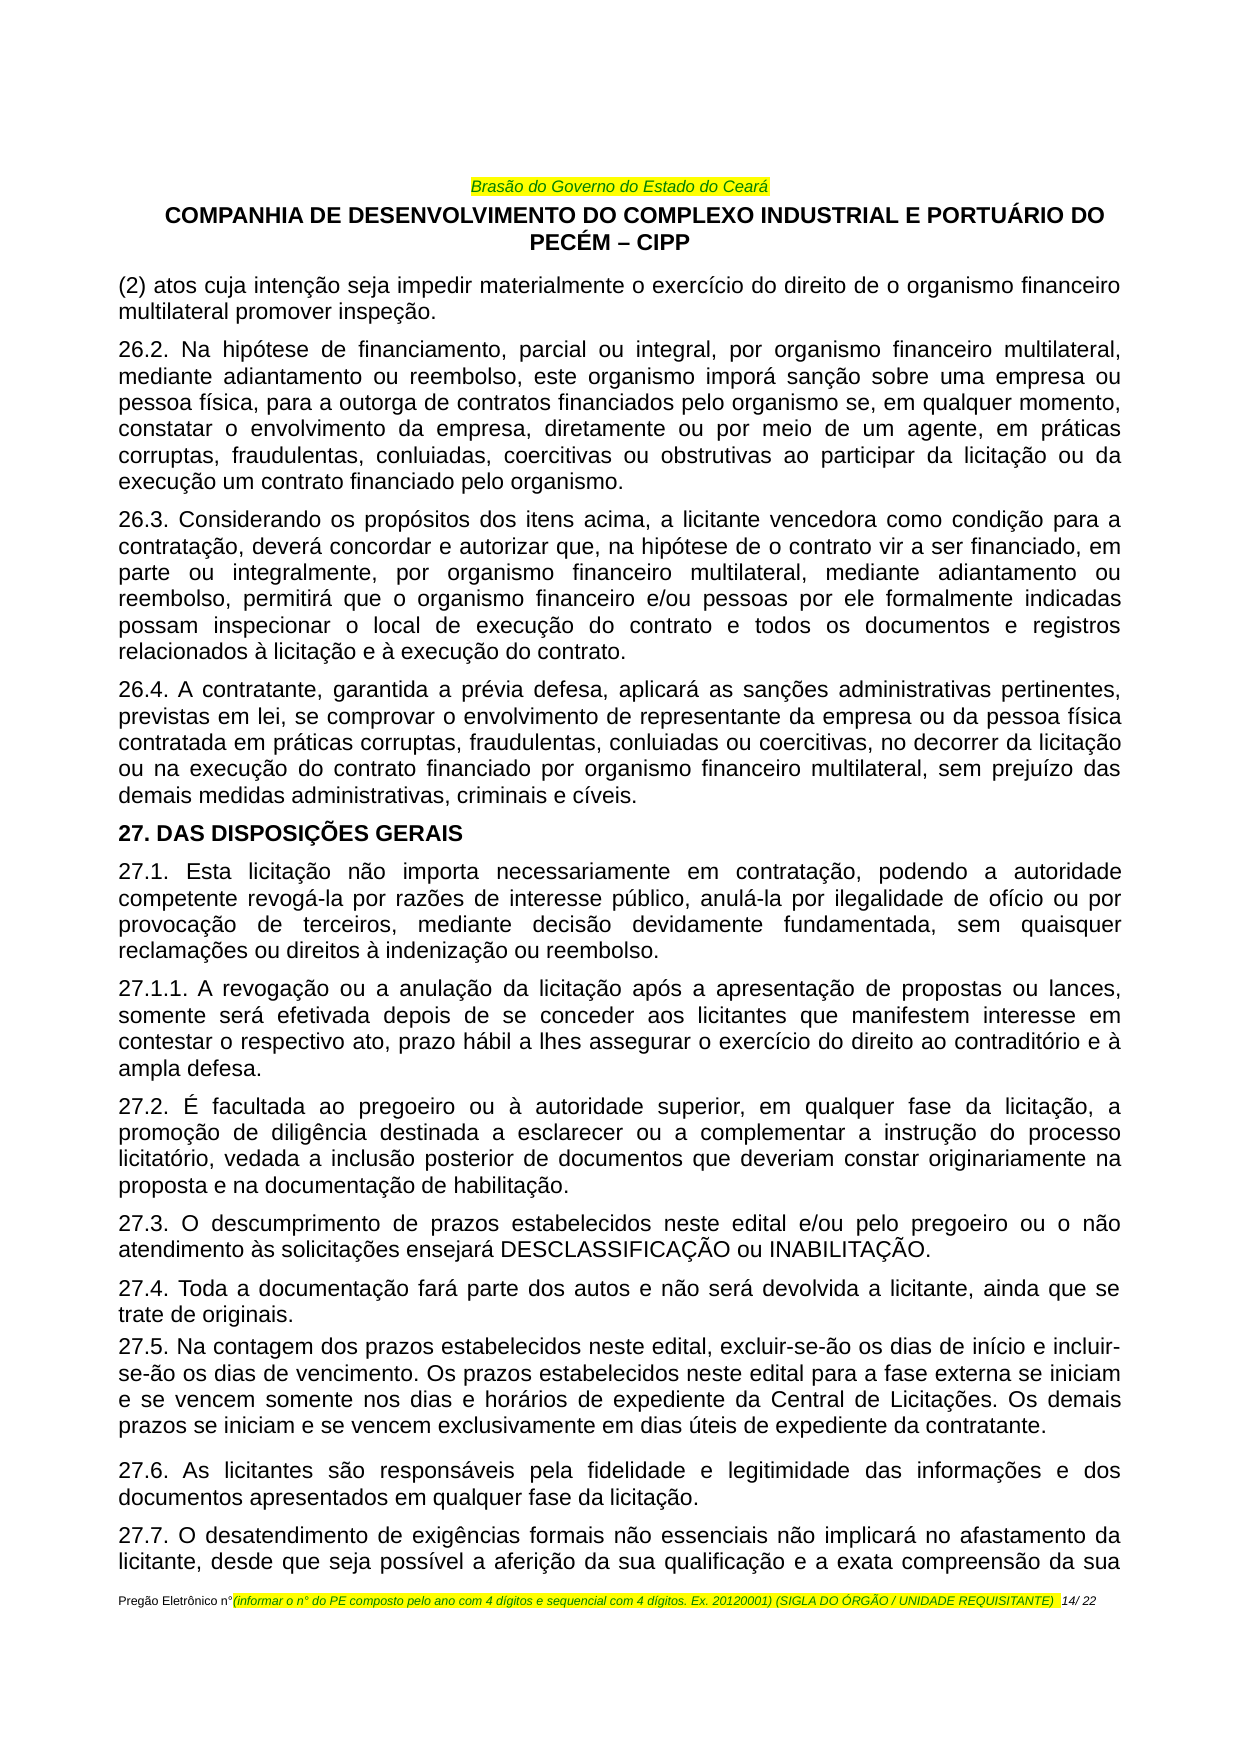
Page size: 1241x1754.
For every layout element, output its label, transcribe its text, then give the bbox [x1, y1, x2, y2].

text 27.1.1. A revogação ou a anulação da licitação após a apresentação de propostas ou lances, somente será efetivada depois de se conceder aos licitantes que manifestem interesse em contestar o respectivo ato, prazo hábil a lhes assegurar o exercício do direito ao contraditório e à ampla defesa. [118, 975, 1122, 1081]
text 27.2. É facultada ao pregoeiro ou à autoridade superior, em qualquer fase da licitação, a promoção de diligência destinada a esclarecer ou a complementar a instrução do processo licitatório, vedada a inclusão posterior de documentos que deveriam constar originariamente na proposta e na documentação de habilitação. [118, 1093, 1122, 1198]
text 26.3. Considerando os propósitos dos itens acima, a licitante vencedora como condição para a contratação, deverá concordar e autorizar que, na hipótese de o contrato vir a ser financiado, em parte ou integralmente, por organismo financeiro multilateral, mediante adiantamento ou reembolso, permitirá que o organismo financeiro e/ou pessoas por ele formalmente indicadas possam inspecionar o local de execução do contrato e todos os documentos e registros relacionados à licitação e à execução do contrato. [118, 506, 1122, 664]
text (2) atos cuja intenção seja impedir materialmente o exercício do direito de o organismo financeiro multilateral promover inspeção. [118, 272, 1122, 324]
text 26.2. Na hipótese de financiamento, parcial ou integral, por organismo financeiro multilateral, mediante adiantamento ou reembolso, este organismo imporá sanção sobre uma empresa ou pessoa física, para a outorga de contratos financiados pelo organismo se, em qualquer momento, constatar o envolvimento da empresa, diretamente ou por meio de um agente, em práticas corruptas, fraudulentas, conluiadas, coercitivas ou obstrutivas ao participar da licitação ou da execução um contrato financiado pelo organismo. [118, 336, 1122, 494]
text 27.3. O descumprimento de prazos estabelecidos neste edital e/ou pelo pregoeiro ou o não atendimento às solicitações ensejará DESCLASSIFICAÇÃO ou INABILITAÇÃO. [118, 1210, 1122, 1263]
text 26.4. A contratante, garantida a prévia defesa, aplicará as sanções administrativas pertinentes, previstas em lei, se comprovar o envolvimento de representante da empresa ou da pessoa física contratada em práticas corruptas, fraudulentas, conluiadas ou coercitivas, no decorrer da licitação ou na execução do contrato financiado por organismo financeiro multilateral, sem prejuízo das demais medidas administrativas, criminais e cíveis. [118, 676, 1122, 808]
text 27. DAS DISPOSIÇÕES GERAIS [118, 820, 1122, 846]
text 27.7. O desatendimento de exigências formais não essenciais não implicará no afastamento da licitante, desde que seja possível a aferição da sua qualificação e a exata compreensão da sua [118, 1522, 1122, 1574]
text 27.1. Esta licitação não importa necessariamente em contratação, podendo a autoridade competente revogá-la por razões de interesse público, anulá-la por ilegalidade de ofício ou por provocação de terceiros, mediante decisão devidamente fundamentada, sem quaisquer reclamações ou direitos à indenização ou reembolso. [118, 858, 1122, 963]
text 27.6. As licitantes são responsáveis pela fidelidade e legitimidade das informações e dos documentos apresentados em qualquer fase da licitação. [118, 1457, 1122, 1510]
text 27.4. Toda a documentação fará parte dos autos e não será devolvida a licitante, ainda que se trate de originais. [118, 1274, 1122, 1327]
text 27.5. Na contagem dos prazos estabelecidos neste edital, excluir-se-ão os dias de início e incluir-se-ão os dias de vencimento. Os prazos estabelecidos neste edital para a fase externa se iniciam e se vencem somente nos dias e horários de expediente da Central de Licitações. Os demais prazos se iniciam e se vencem exclusivamente em dias úteis de expediente da contratante. [118, 1333, 1122, 1439]
